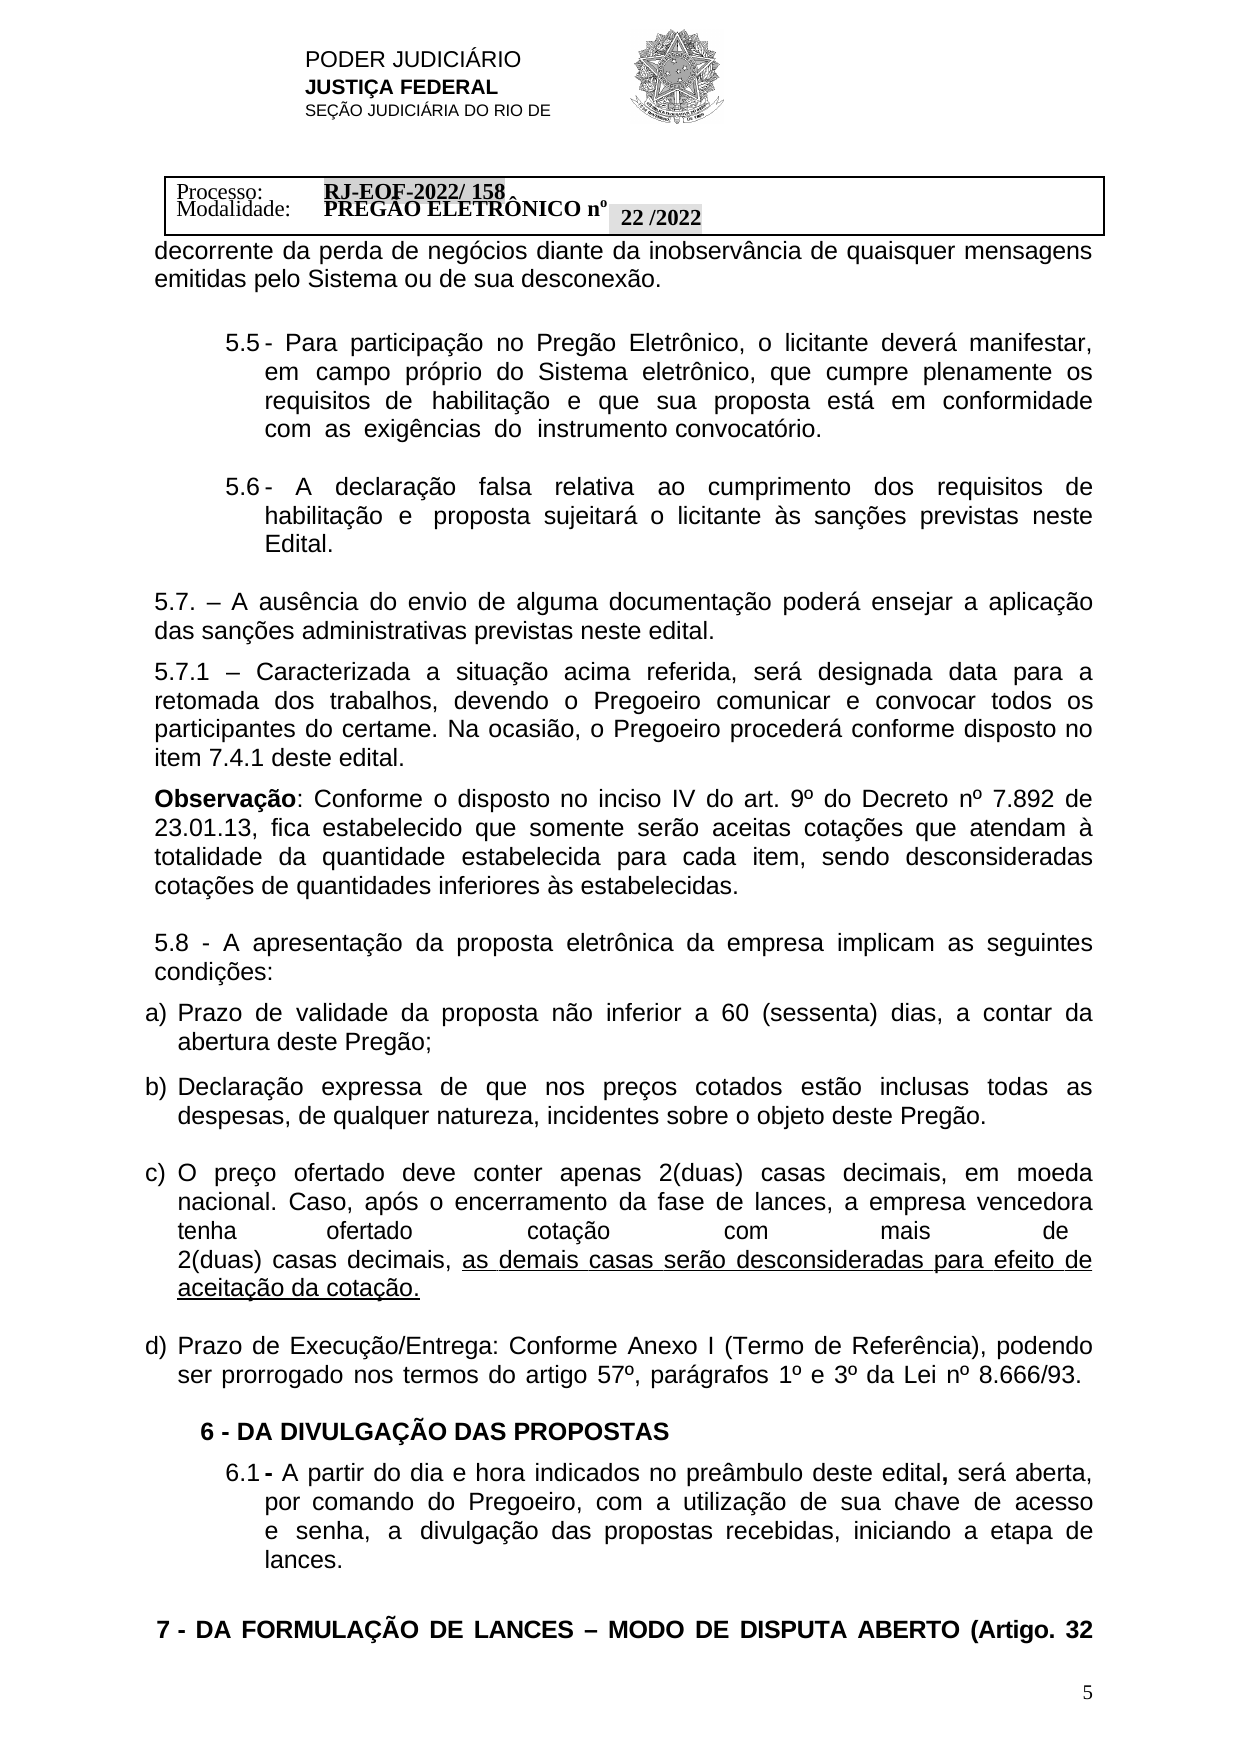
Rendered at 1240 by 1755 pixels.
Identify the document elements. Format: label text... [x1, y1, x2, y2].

table_cell [166, 220, 609, 234]
list Declaração expressa de que nos preços cotados estão inclusas todas as despesas, de qualquer natureza, incidentes sobre o objeto deste Pregão. [154, 1072, 1093, 1130]
table_cell 22 /2022 [609, 204, 702, 234]
list - DA DIVULGAÇÃO DAS PROPOSTAS [200, 1417, 1117, 1446]
table_cell [702, 204, 1103, 234]
list Prazo de validade da proposta não inferior a 60 (sessenta) dias, a contar da abertura deste Pregão; [154, 998, 1093, 1056]
text 5.7.1 – Caracterizada a situação acima referida, será designada data para a retomada dos trabalhos, devendo o Pregoeiro comunicar e convocar todos os participantes do certame. Na ocasião, o Pregoeiro procederá conforme disposto no item 7.4.1 deste edital. [154, 657, 1093, 772]
list - A declaração falsa relativa ao cumprimento dos requisitos de habilitação e proposta sujeitará o licitante às sanções previstas neste Edital. [225, 472, 1093, 558]
list - Para participação no Pregão Eletrônico, o licitante deverá manifestar, em campo próprio do Sistema eletrônico, que cumpre plenamente os requisitos de habilitação e que sua proposta está em conformidade com as exigências do instrumento convocatório. [225, 328, 1093, 443]
list - DA FORMULAÇÃO DE LANCES – MODO DE DISPUTA ABERTO (Artigo. 32 [156, 1615, 1093, 1643]
text decorrente da perda de negócios diante da inobservância de quaisquer mensagens emitidas pelo Sistema ou de sua desconexão. [154, 236, 1093, 293]
text 5.8 - A apresentação da proposta eletrônica da empresa implicam as seguintes condições: [154, 928, 1093, 986]
table_cell Modalidade: PREGÃO ELETRÔNICO no [166, 204, 609, 220]
text 5.7. – A ausência do envio de alguma documentação poderá ensejar a aplicação das sanções administrativas previstas neste edital. [154, 587, 1093, 644]
list Prazo de Execução/Entrega: Conforme Anexo I (Termo de Referência), podendo ser prorrogado nos termos do artigo 57º, parágrafos 1º e 3º da Lei nº 8.666/93. [154, 1331, 1093, 1388]
table_header Processo: RJ-EOF-2022/ 158 [166, 178, 1103, 204]
list O preço ofertado deve conter apenas 2(duas) casas decimais, em moeda nacional. Caso, após o encerramento da fase de lances, a empresa vencedora tenha ofertado cotação com mais de 2(duas) casas decimais, as demais casas serão desconsideradas para efeito de aceitação da cotação. [154, 1158, 1093, 1302]
list - A partir do dia e hora indicados no preâmbulo deste edital, será aberta, por comando do Pregoeiro, com a utilização de sua chave de acesso e senha, a divulgação das propostas recebidas, iniciando a etapa de lances. [225, 1458, 1093, 1573]
text Observação: Conforme o disposto no inciso IV do art. 9º do Decreto nº 7.892 de 23.01.13, fica estabelecido que somente serão aceitas cotações que atendam à totalidade da quantidade estabelecida para cada item, sendo desconsideradas cotações de quantidades inferiores às estabelecidas. [154, 784, 1093, 899]
